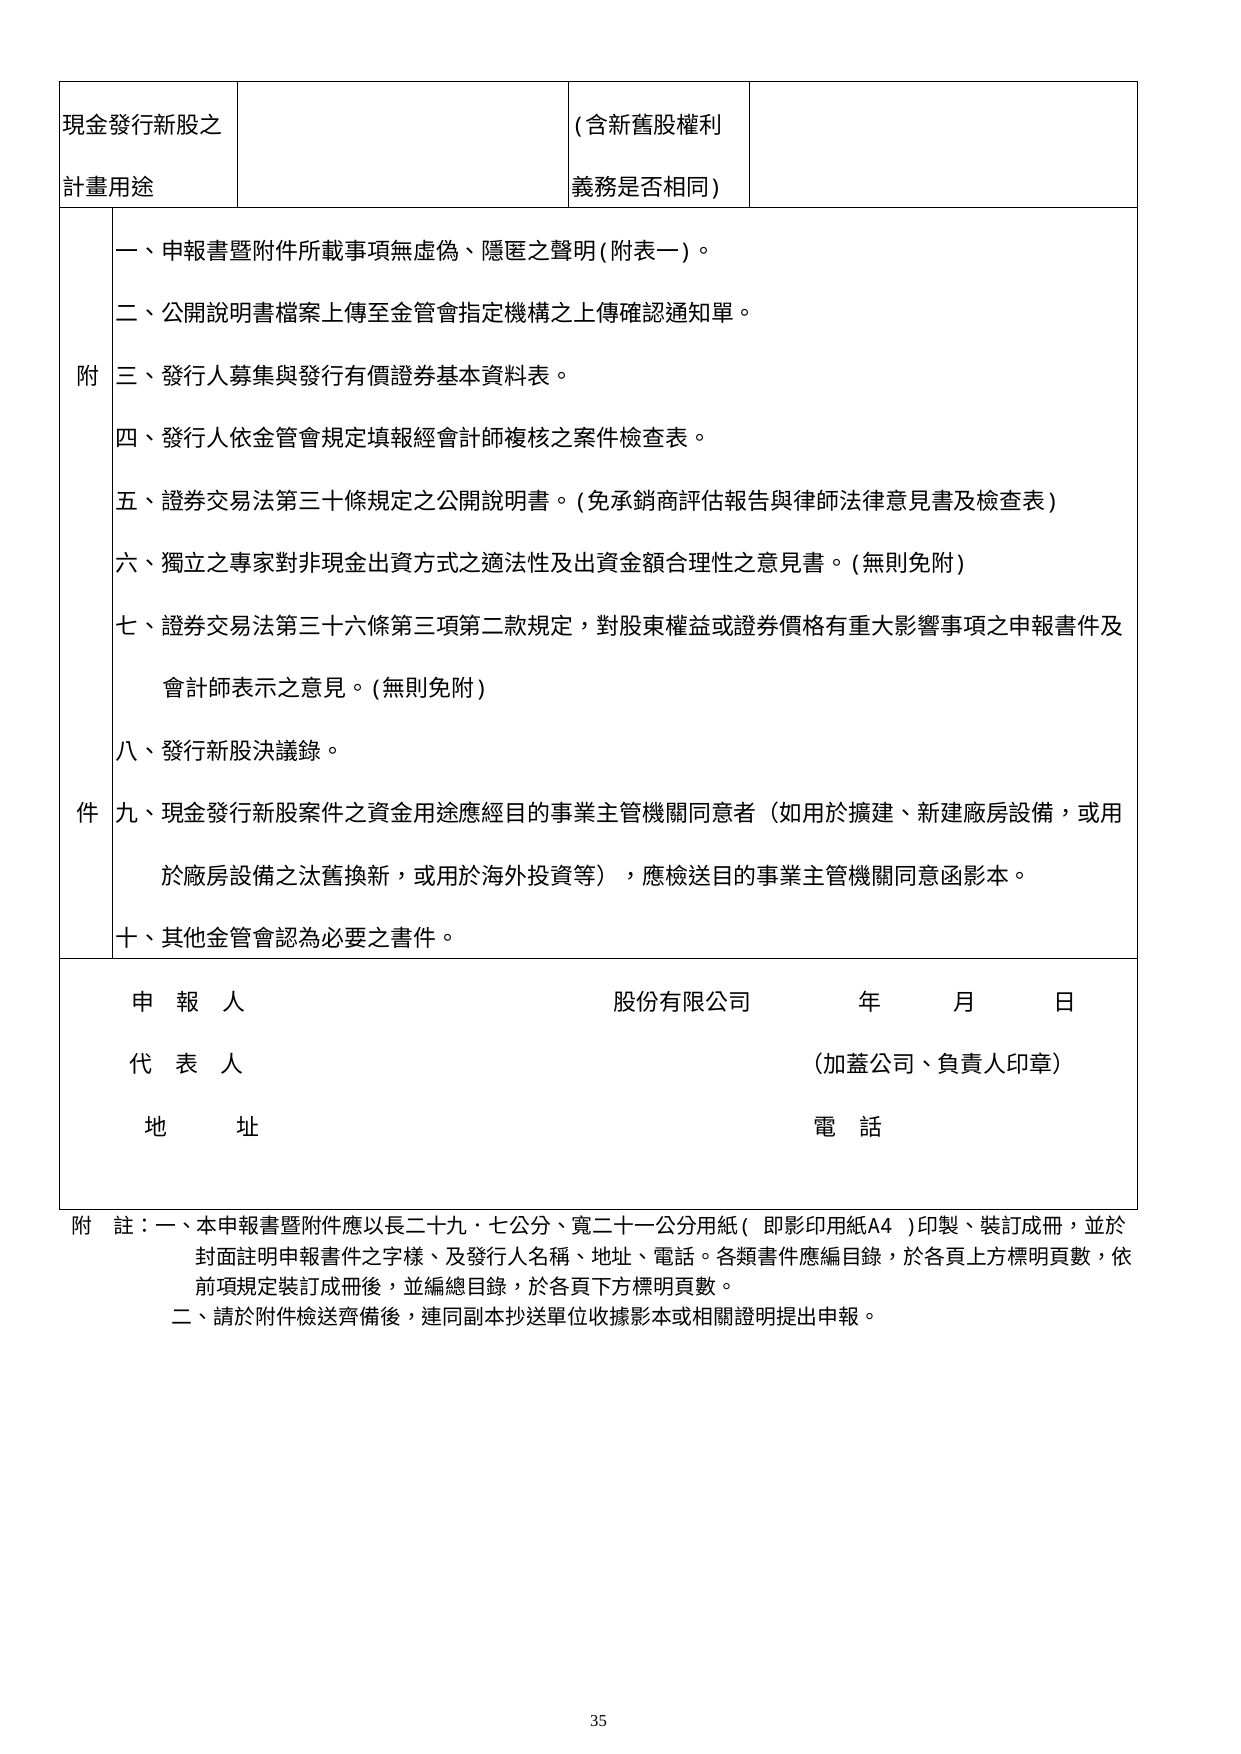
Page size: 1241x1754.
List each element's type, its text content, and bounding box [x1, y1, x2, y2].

table_cell 一、申報書暨附件所載事項無虛偽、隱匿之聲明(附表一)。 二、公開說明書檔案上傳至金管會指定機構之上傳確認通知單。 三、發行人募集與發行有價證券基本資料表。 四、發行人依金管會規定填報經會計師複核之案件檢查表。 五、證券交易法第三十條規定之公開說明書。(免承銷商評估報告與律師法律意見書及檢查表) 六、獨立之專家對非現金出資方式之適法性及出資金額合理性之意見書。(無則免附) 七、證券交易法第三十六條第三項第二款規定，對股東權益或證券價格有重大影響事項之申報書件及會計師表示之意見。(無則免附) 八、發行新股決議錄。 九、現金發行新股案件之資金用途應經目的事業主管機關同意者（如用於擴建、新建廠房設備，或用於廠房設備之汰舊換新，或用於海外投資等），應檢送目的事業主管機關同意函影本。 十、其他金管會認為必要之書件。 [113, 208, 1137, 958]
table_cell 附 件 [60, 208, 112, 958]
table_cell [238, 82, 568, 207]
table_cell 申 報 人 股份有限公司 年 月 日 代 表 人 （加蓋公司、負責人印章） 地 址 電 話 [60, 959, 1137, 1209]
table_cell [750, 82, 1137, 207]
table_cell (含新舊股權利 義務是否相同) [569, 82, 749, 207]
table_cell 現金發行新股之 計畫用途 [60, 82, 237, 207]
text 二、請於附件檢送齊備後，連同副本抄送單位收據影本或相關證明提出申報。 [59, 1300, 1137, 1331]
text 附 註：一、本申報書暨附件應以長二十九．七公分、寬二十一公分用紙( 即影印用紙A4 )印製、裝訂成冊，並於封面註明申報書件之字樣、及發行人名稱、地址、電話。各類書件應編目錄，於各頁上方標明頁數，依前項規定裝訂成冊後，並編總目錄，於各頁下方標明頁數。 [59, 1210, 1137, 1300]
